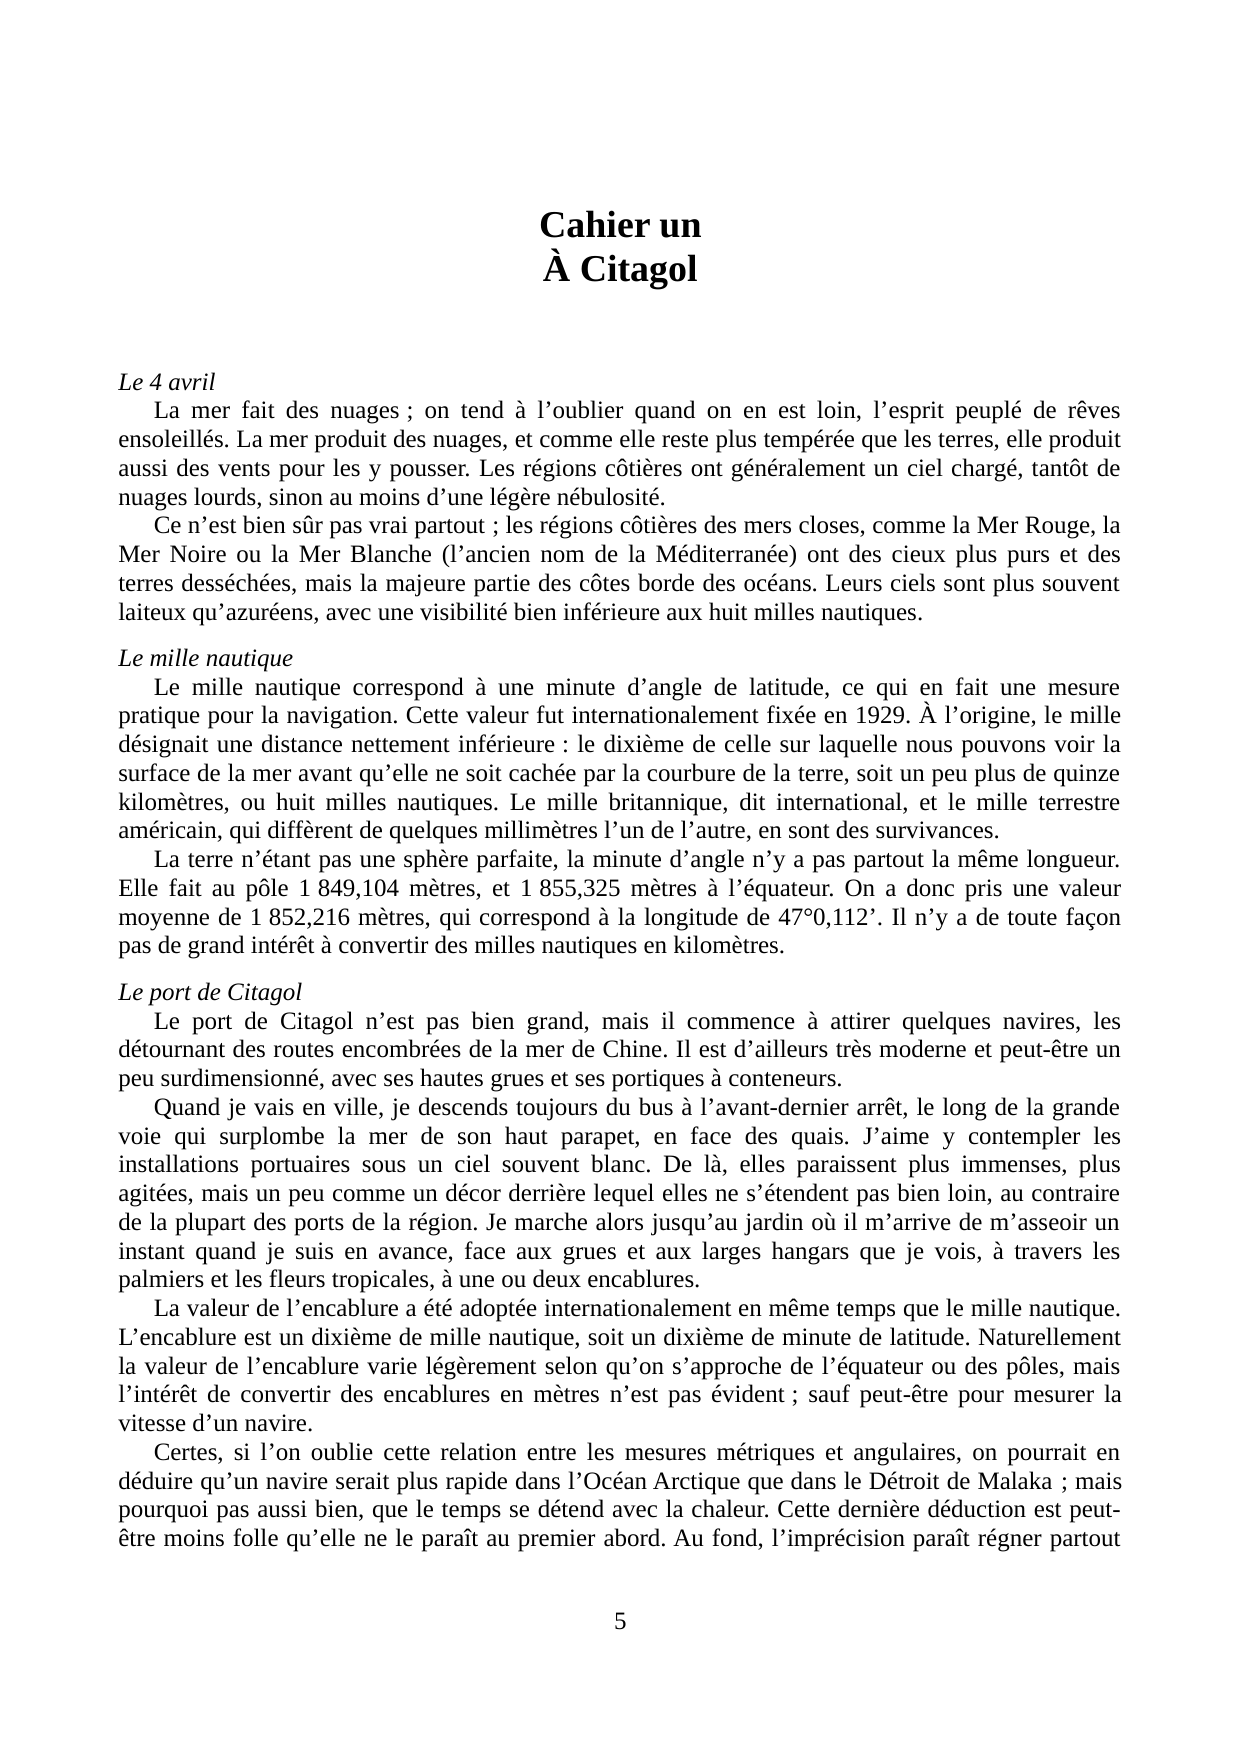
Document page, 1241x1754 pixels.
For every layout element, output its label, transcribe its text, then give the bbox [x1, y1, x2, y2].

subtitle Le port de Citagol [118, 977, 1122, 1006]
text La valeur de l’encablure a été adoptée internationalement en même temps que le mille nautique. L’encablure est un dixième de mille nautique, soit un dixième de minute de latitude. Naturellement la valeur de l’encablure varie légèrement selon qu’on s’approche de l’équateur ou des pôles, mais l’intérêt de convertir des encablures en mètres n’est pas évident ; sauf peut-être pour mesurer la vitesse d’un navire. [118, 1293, 1122, 1437]
subtitle Le mille nautique [118, 643, 1122, 672]
text Le port de Citagol n’est pas bien grand, mais il commence à attirer quelques navires, les détournant des routes encombrées de la mer de Chine. Il est d’ailleurs très moderne et peut-être un peu surdimensionné, avec ses hautes grues et ses portiques à conteneurs. [118, 1006, 1122, 1092]
subtitle Cahier un À Citagol [118, 202, 1122, 289]
text Quand je vais en ville, je descends toujours du bus à l’avant-dernier arrêt, le long de la grande voie qui surplombe la mer de son haut parapet, en face des quais. J’aime y contempler les installations portuaires sous un ciel souvent blanc. De là, elles paraissent plus immenses, plus agitées, mais un peu comme un décor derrière lequel elles ne s’étendent pas bien loin, au contraire de la plupart des ports de la région. Je marche alors jusqu’au jardin où il m’arrive de m’asseoir un instant quand je suis en avance, face aux grues et aux larges hangars que je vois, à travers les palmiers et les fleurs tropicales, à une ou deux encablures. [118, 1092, 1122, 1293]
text La terre n’étant pas une sphère parfaite, la minute d’angle n’y a pas partout la même longueur. Elle fait au pôle 1 849,104 mètres, et 1 855,325 mètres à l’équateur. On a donc pris une valeur moyenne de 1 852,216 mètres, qui correspond à la longitude de 47°0,112’. Il n’y a de toute façon pas de grand intérêt à convertir des milles nautiques en kilomètres. [118, 844, 1122, 959]
subtitle Le 4 avril [118, 367, 1122, 395]
text Certes, si l’on oublie cette relation entre les mesures métriques et angulaires, on pourrait en déduire qu’un navire serait plus rapide dans l’Océan Arctique que dans le Détroit de Malaka ; mais pourquoi pas aussi bien, que le temps se détend avec la chaleur. Cette dernière déduction est peut-être moins folle qu’elle ne le paraît au premier abord. Au fond, l’imprécision paraît régner partout [118, 1437, 1122, 1552]
text Le mille nautique correspond à une minute d’angle de latitude, ce qui en fait une mesure pratique pour la navigation. Cette valeur fut internationalement fixée en 1929. À l’origine, le mille désignait une distance nettement inférieure : le dixième de celle sur laquelle nous pouvons voir la surface de la mer avant qu’elle ne soit cachée par la courbure de la terre, soit un peu plus de quinze kilomètres, ou huit milles nautiques. Le mille britannique, dit international, et le mille terrestre américain, qui diffèrent de quelques millimètres l’un de l’autre, en sont des survivances. [118, 672, 1122, 844]
text La mer fait des nuages ; on tend à l’oublier quand on en est loin, l’esprit peuplé de rêves ensoleillés. La mer produit des nuages, et comme elle reste plus tempérée que les terres, elle produit aussi des vents pour les y pousser. Les régions côtières ont généralement un ciel chargé, tantôt de nuages lourds, sinon au moins d’une légère nébulosité. [118, 395, 1122, 510]
text Ce n’est bien sûr pas vrai partout ; les régions côtières des mers closes, comme la Mer Rouge, la Mer Noire ou la Mer Blanche (l’ancien nom de la Méditerranée) ont des cieux plus purs et des terres desséchées, mais la majeure partie des côtes borde des océans. Leurs ciels sont plus souvent laiteux qu’azuréens, avec une visibilité bien inférieure aux huit milles nautiques. [118, 510, 1122, 625]
